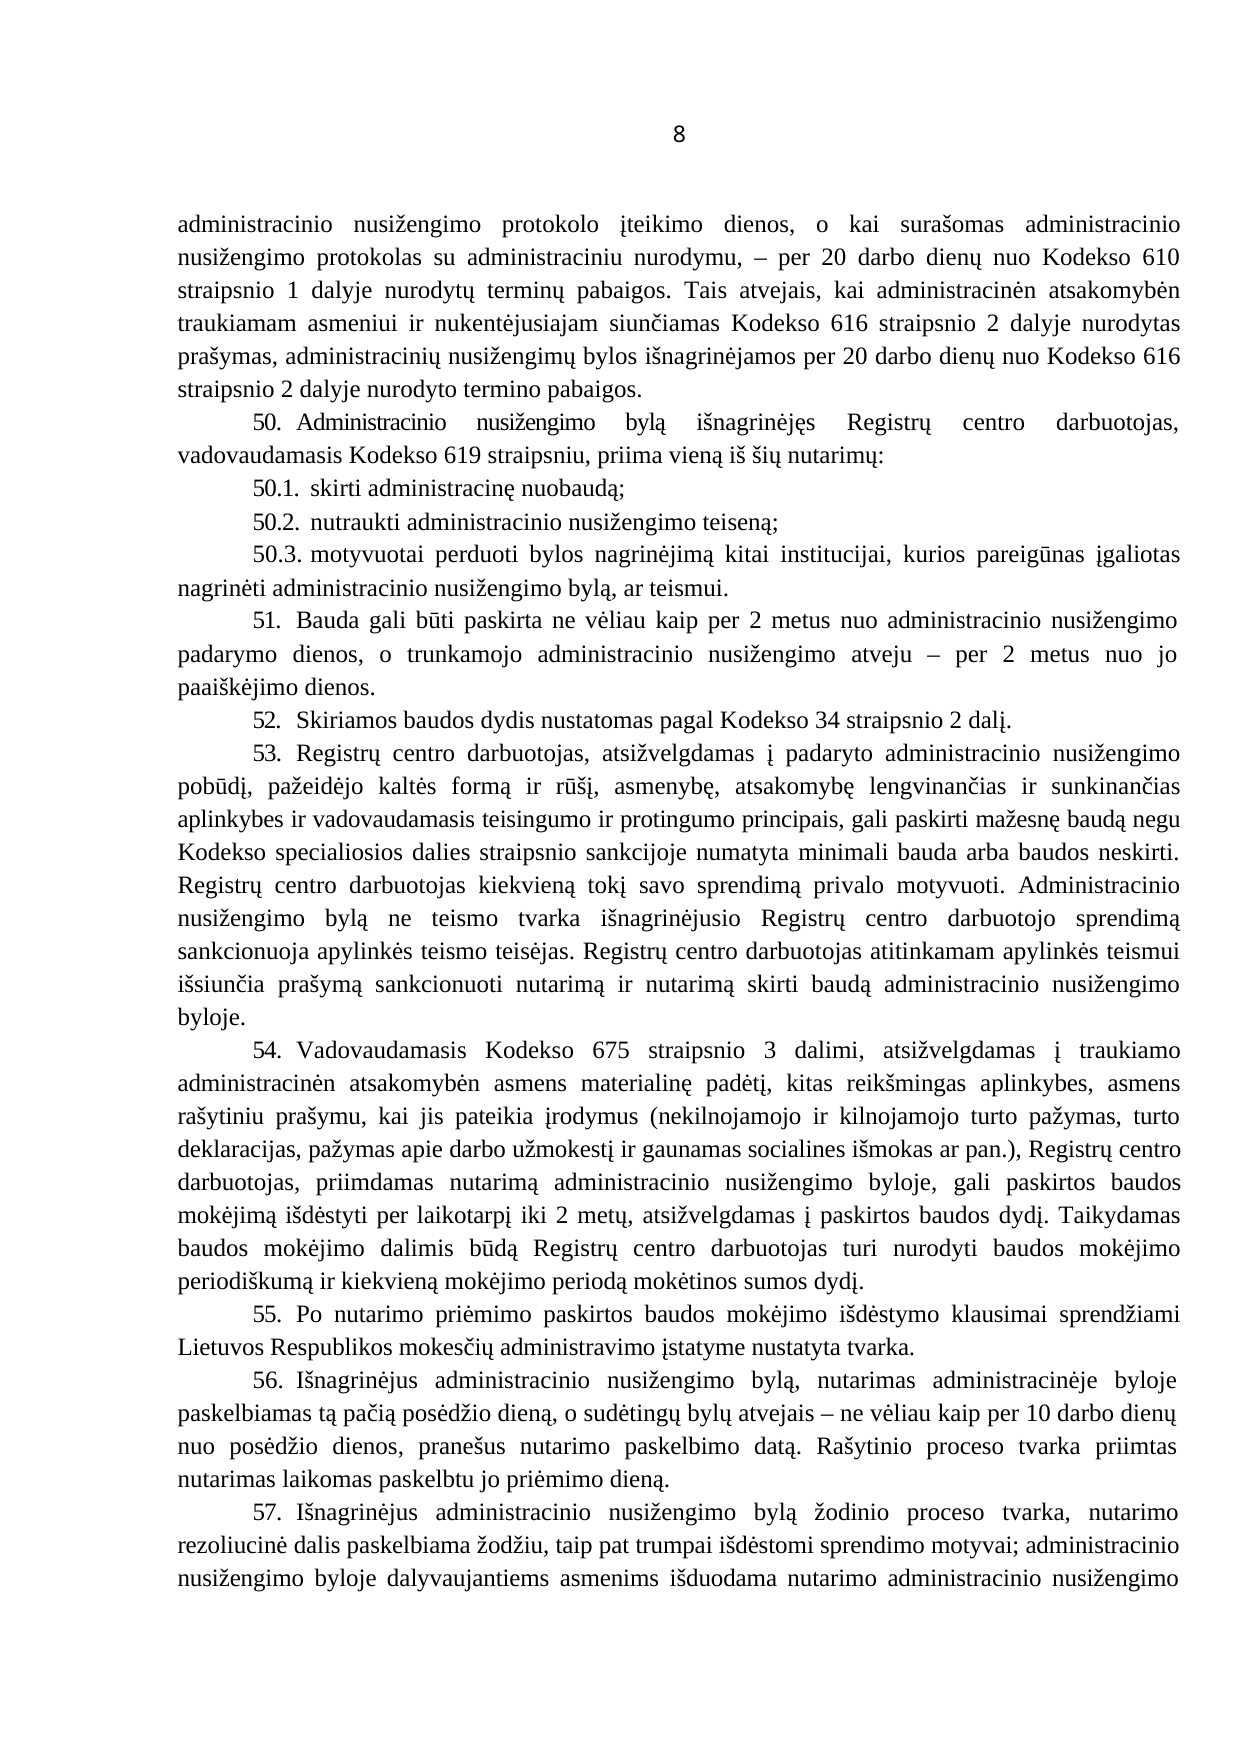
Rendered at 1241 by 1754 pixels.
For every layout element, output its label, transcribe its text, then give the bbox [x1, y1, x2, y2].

text 50.1. skirti administracinę nuobaudą; [177, 473, 1181, 502]
text 54. Vadovaudamasis Kodekso 675 straipsnio 3 dalimi, atsižvelgdamas į traukiamo administracinėn atsakomybėn asmens materialinę padėtį, kitas reikšmingas aplinkybes, asmens rašytiniu prašymu, kai jis pateikia įrodymus (nekilnojamojo ir kilnojamojo turto pažymas, turto deklaracijas, pažymas apie darbo užmokestį ir gaunamas socialines išmokas ar pan.), Registrų centro darbuotojas, priimdamas nutarimą administracinio nusižengimo byloje, gali paskirtos baudos mokėjimą išdėstyti per laikotarpį iki 2 metų, atsižvelgdamas į paskirtos baudos dydį. Taikydamas baudos mokėjimo dalimis būdą Registrų centro darbuotojas turi nurodyti baudos mokėjimo periodiškumą ir kiekvieną mokėjimo periodą mokėtinos sumos dydį. [177, 1035, 1181, 1295]
text administracinio nusižengimo protokolo įteikimo dienos, o kai surašomas administracinio nusižengimo protokolas su administraciniu nurodymu, – per 20 darbo dienų nuo Kodekso 610 straipsnio 1 dalyje nurodytų terminų pabaigos. Tais atvejais, kai administracinėn atsakomybėn traukiamam asmeniui ir nukentėjusiajam siunčiamas Kodekso 616 straipsnio 2 dalyje nurodytas prašymas, administracinių nusižengimų bylos išnagrinėjamos per 20 darbo dienų nuo Kodekso 616 straipsnio 2 dalyje nurodyto termino pabaigos. [177, 209, 1181, 403]
text 57. Išnagrinėjus administracinio nusižengimo bylą žodinio proceso tvarka, nutarimo rezoliucinė dalis paskelbiama žodžiu, taip pat trumpai išdėstomi sprendimo motyvai; administracinio nusižengimo byloje dalyvaujantiems asmenims išduodama nutarimo administracinio nusižengimo [177, 1497, 1179, 1592]
text 52. Skiriamos baudos dydis nustatomas pagal Kodekso 34 straipsnio 2 dalį. [177, 705, 1179, 733]
text 50. Administracinio nusižengimo bylą išnagrinėjęs Registrų centro darbuotojas, vadovaudamasis Kodekso 619 straipsniu, priima vieną iš šių nutarimų: [177, 407, 1179, 469]
text 50.3. motyvuotai perduoti bylos nagrinėjimą kitai institucijai, kurios pareigūnas įgaliotas nagrinėti administracinio nusižengimo bylą, ar teismui. [177, 539, 1181, 601]
text 56. Išnagrinėjus administracinio nusižengimo bylą, nutarimas administracinėje byloje paskelbiamas tą pačią posėdžio dieną, o sudėtingų bylų atvejais – ne vėliau kaip per 10 darbo dienų nuo posėdžio dienos, pranešus nutarimo paskelbimo datą. Rašytinio proceso tvarka priimtas nutarimas laikomas paskelbtu jo priėmimo dieną. [177, 1365, 1178, 1493]
text 53. Registrų centro darbuotojas, atsižvelgdamas į padaryto administracinio nusižengimo pobūdį, pažeidėjo kaltės formą ir rūšį, asmenybę, atsakomybę lengvinančias ir sunkinančias aplinkybes ir vadovaudamasis teisingumo ir protingumo principais, gali paskirti mažesnę baudą negu Kodekso specialiosios dalies straipsnio sankcijoje numatyta minimali bauda arba baudos neskirti. Registrų centro darbuotojas kiekvieną tokį savo sprendimą privalo motyvuoti. Administracinio nusižengimo bylą ne teismo tvarka išnagrinėjusio Registrų centro darbuotojo sprendimą sankcionuoja apylinkės teismo teisėjas. Registrų centro darbuotojas atitinkamam apylinkės teismui išsiunčia prašymą sankcionuoti nutarimą ir nutarimą skirti baudą administracinio nusižengimo byloje. [177, 738, 1181, 1031]
text 51. Bauda gali būti paskirta ne vėliau kaip per 2 metus nuo administracinio nusižengimo padarymo dienos, o trunkamojo administracinio nusižengimo atveju – per 2 metus nuo jo paaiškėjimo dienos. [177, 606, 1179, 700]
text 50.2. nutraukti administracinio nusižengimo teiseną; [177, 507, 1181, 535]
text 55. Po nutarimo priėmimo paskirtos baudos mokėjimo išdėstymo klausimai sprendžiami Lietuvos Respublikos mokesčių administravimo įstatyme nustatyta tvarka. [177, 1299, 1181, 1361]
